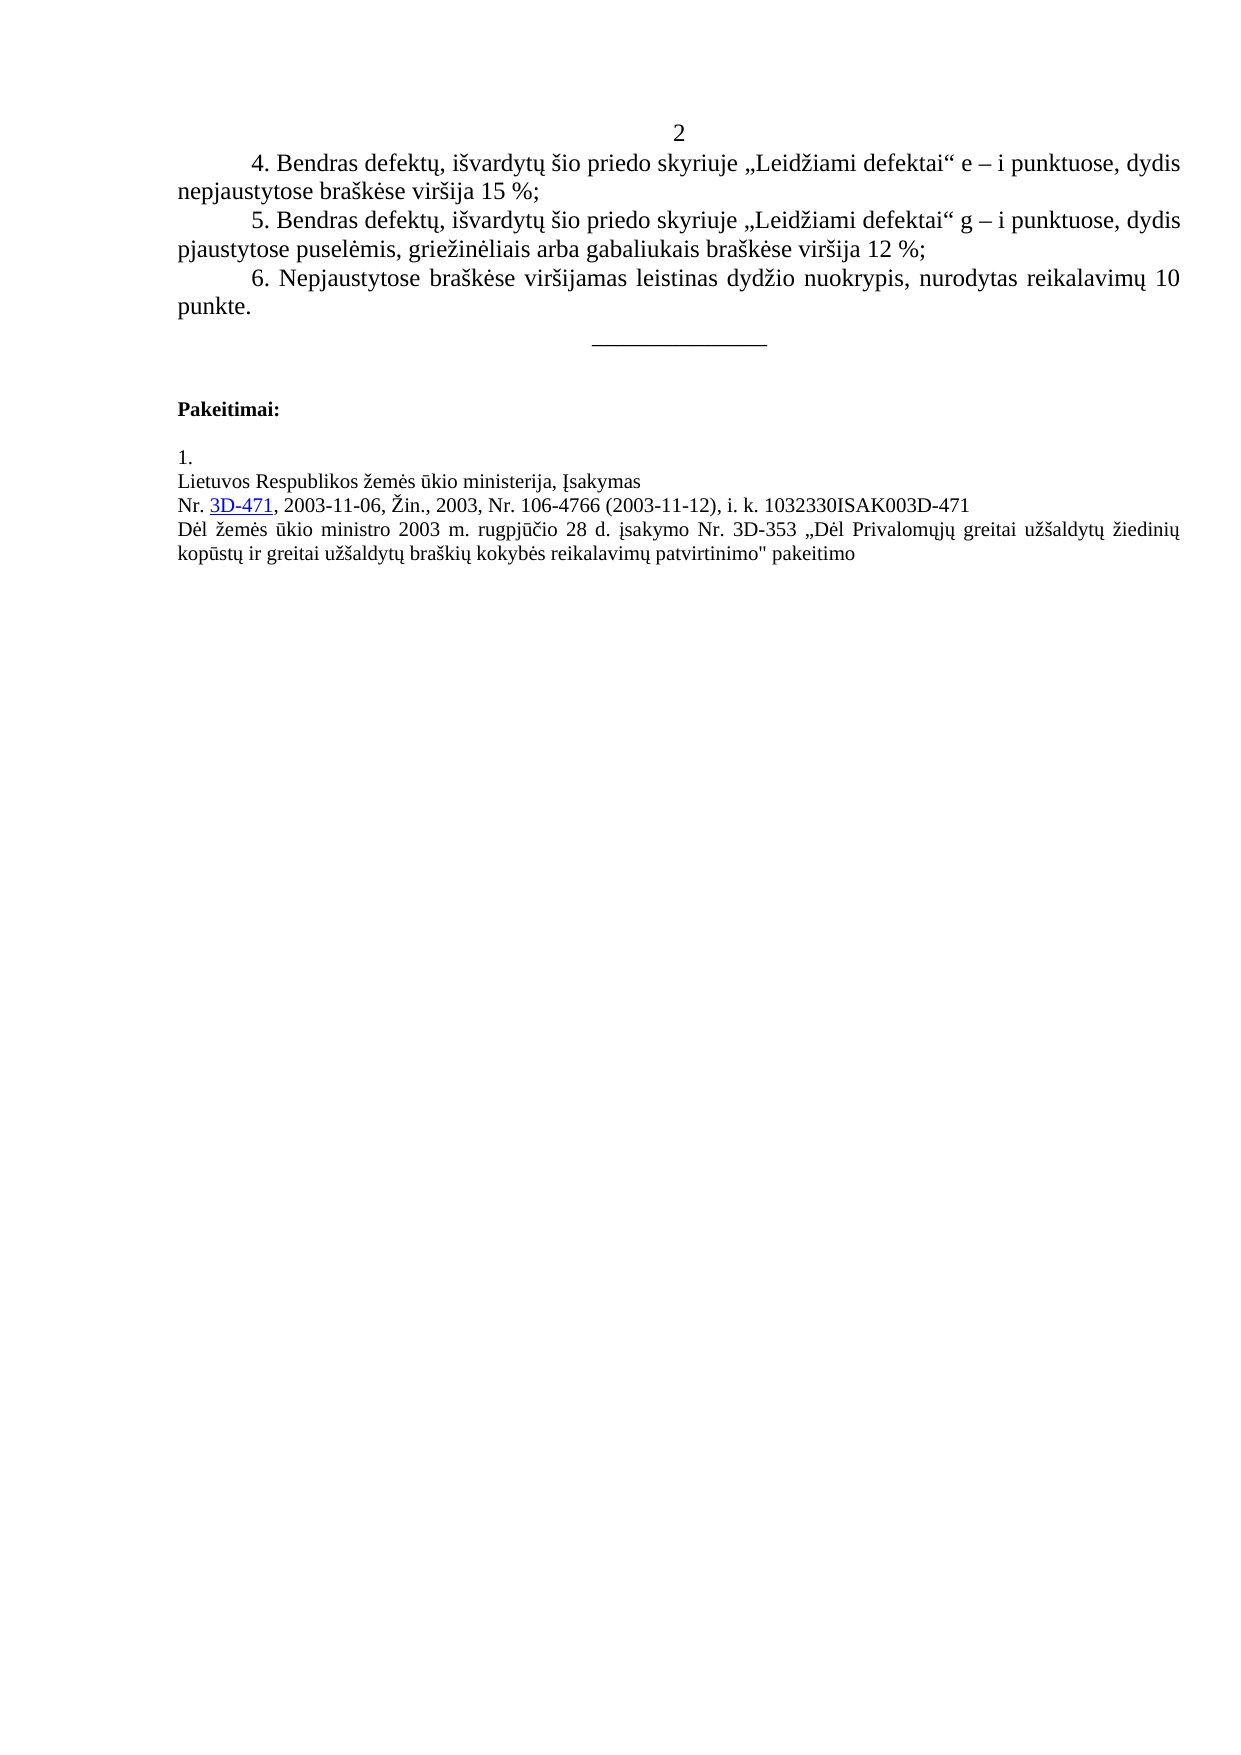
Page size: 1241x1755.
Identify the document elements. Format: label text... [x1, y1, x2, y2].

text Nr. 3D-471, 2003-11-06, Žin., 2003, Nr. 106-4766 (2003-11-12), i. k. 1032330ISAK003D-471 [177, 493, 1181, 517]
text Lietuvos Respublikos žemės ūkio ministerija, Įsakymas [177, 469, 1181, 493]
text 4. Bendras defektų, išvardytų šio priedo skyriuje „Leidžiami defektai“ e – i punktuose, dydis nepjaustytose braškėse viršija 15 %; [177, 148, 1181, 205]
text 1. [177, 445, 1181, 469]
text Pakeitimai: [177, 397, 1181, 421]
text 6. Nepjaustytose braškėse viršijamas leistinas dydžio nuokrypis, nurodytas reikalavimų 10 punkte. [177, 263, 1181, 320]
text Dėl žemės ūkio ministro 2003 m. rugpjūčio 28 d. įsakymo Nr. 3D-353 „Dėl Privalomųjų greitai užšaldytų žiedinių kopūstų ir greitai užšaldytų braškių kokybės reikalavimų patvirtinimo" pakeitimo [177, 517, 1181, 565]
text ______________ [177, 320, 1181, 349]
text 5. Bendras defektų, išvardytų šio priedo skyriuje „Leidžiami defektai“ g – i punktuose, dydis pjaustytose puselėmis, griežinėliais arba gabaliukais braškėse viršija 12 %; [177, 205, 1181, 263]
